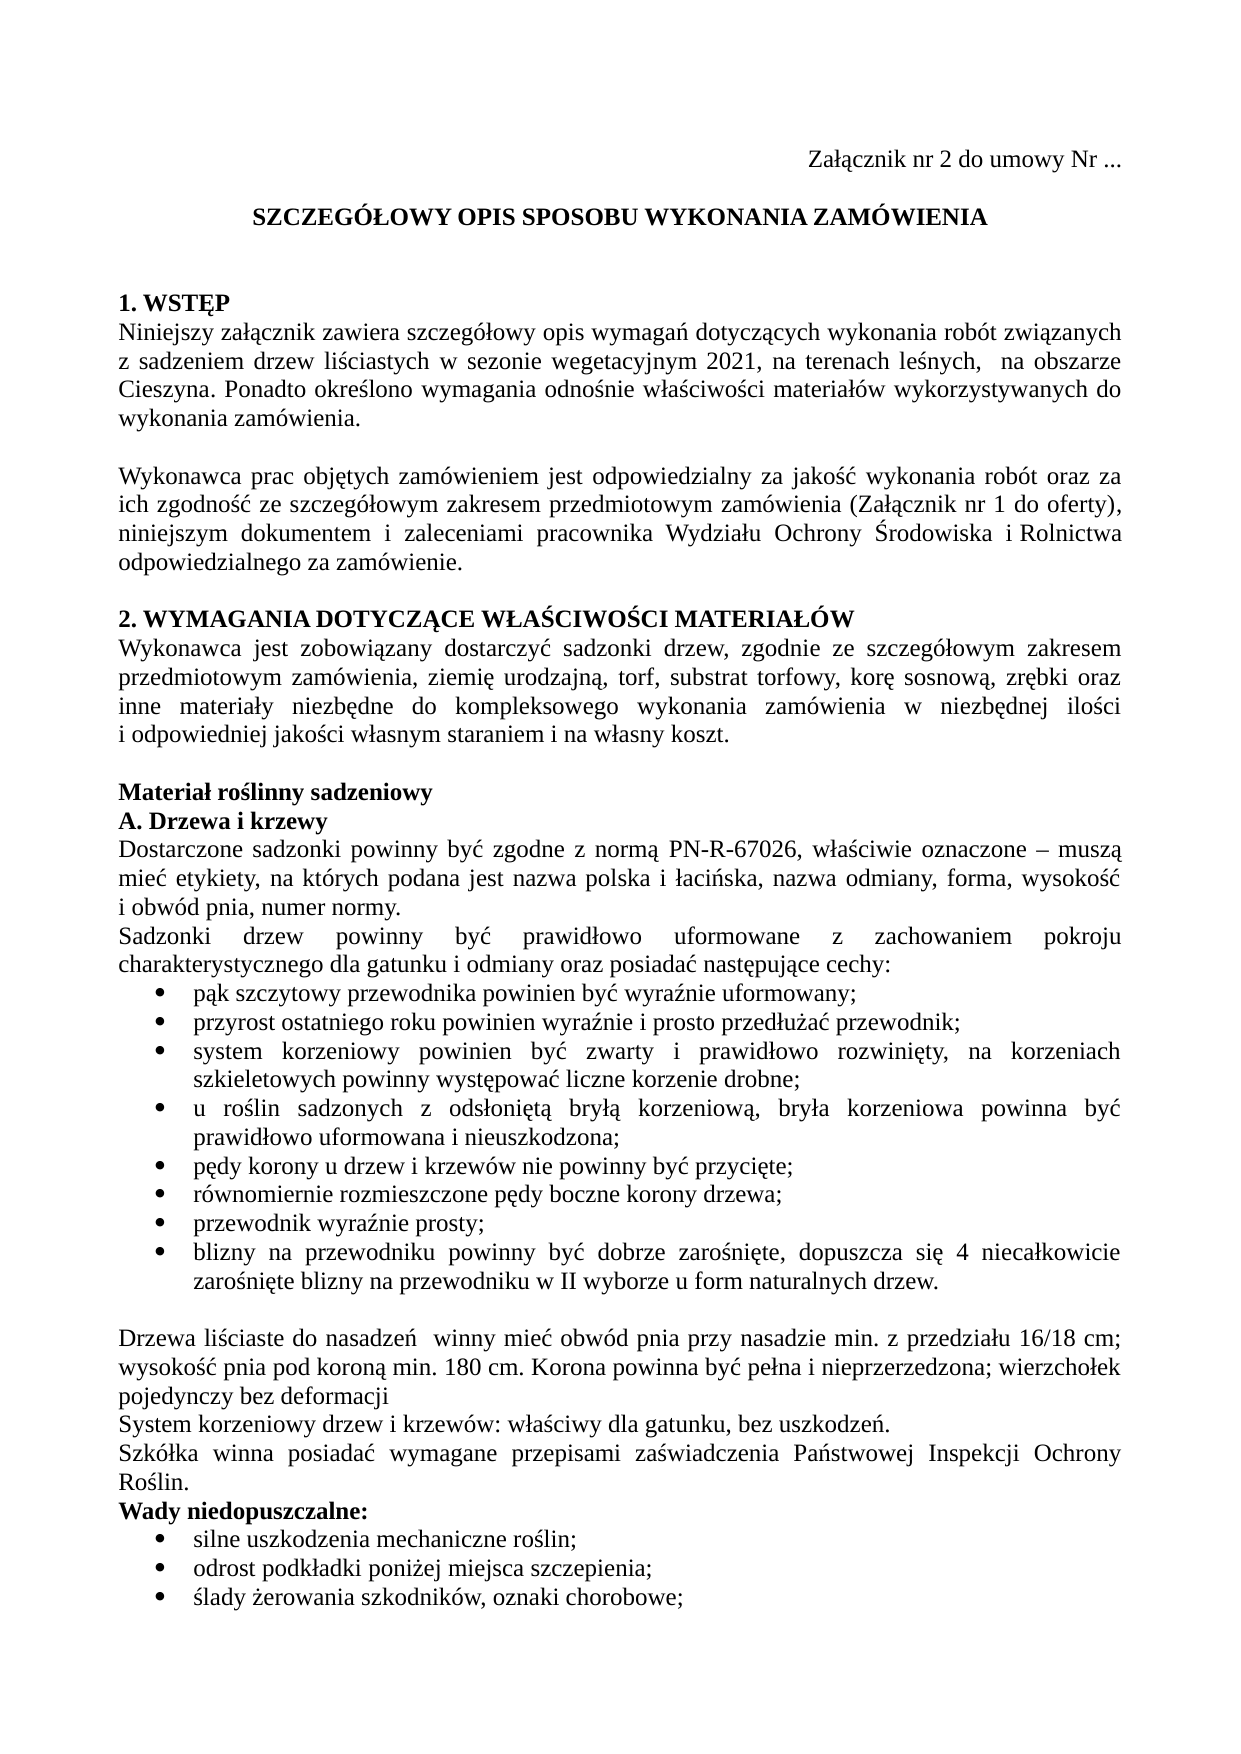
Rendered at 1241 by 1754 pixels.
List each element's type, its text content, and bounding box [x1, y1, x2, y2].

text Szkółka winna posiadać wymagane przepisami zaświadczenia Państwowej Inspekcji Ochrony Roślin. [118, 1438, 1122, 1496]
text Wykonawca jest zobowiązany dostarczyć sadzonki drzew, zgodnie ze szczegółowym zakresem przedmiotowym zamówienia, ziemię urodzajną, torf, substrat torfowy, korę sosnową, zrębki oraz inne materiały niezbędne do kompleksowego wykonania zamówienia w niezbędnej ilości i odpowiedniej jakości własnym staraniem i na własny koszt. [118, 633, 1122, 748]
text Załącznik nr 2 do umowy Nr ... [118, 144, 1122, 173]
text Materiał roślinny sadzeniowy [118, 777, 1122, 806]
list system korzeniowy powinien być zwarty i prawidłowo rozwinięty, na korzeniach szkieletowych powinny występować liczne korzenie drobne; [156, 1036, 1122, 1093]
list przewodnik wyraźnie prosty; [156, 1208, 1122, 1237]
list ślady żerowania szkodników, oznaki chorobowe; [156, 1582, 1122, 1611]
text 1. WSTĘP [118, 288, 1122, 317]
list równomiernie rozmieszczone pędy boczne korony drzewa; [156, 1179, 1122, 1208]
text Niniejszy załącznik zawiera szczegółowy opis wymagań dotyczących wykonania robót związanych z sadzeniem drzew liściastych w sezonie wegetacyjnym 2021, na terenach leśnych, na obszarze Cieszyna. Ponadto określono wymagania odnośnie właściwości materiałów wykorzystywanych do wykonania zamówienia. [118, 317, 1122, 432]
list silne uszkodzenia mechaniczne roślin; [156, 1524, 1122, 1553]
text Wady niedopuszczalne: [118, 1496, 1122, 1524]
text System korzeniowy drzew i krzewów: właściwy dla gatunku, bez uszkodzeń. [118, 1409, 1122, 1438]
list blizny na przewodniku powinny być dobrze zarośnięte, dopuszcza się 4 niecałkowicie zarośnięte blizny na przewodniku w II wyborze u form naturalnych drzew. [156, 1237, 1122, 1294]
text SZCZEGÓŁOWY OPIS SPOSOBU WYKONANIA ZAMÓWIENIA [118, 202, 1122, 231]
text Drzewa liściaste do nasadzeń winny mieć obwód pnia przy nasadzie min. z przedziału 16/18 cm; wysokość pnia pod koroną min. 180 cm. Korona powinna być pełna i nieprzerzedzona; wierzchołek pojedynczy bez deformacji [118, 1323, 1122, 1409]
list przyrost ostatniego roku powinien wyraźnie i prosto przedłużać przewodnik; [156, 1007, 1122, 1036]
text 2. WYMAGANIA DOTYCZĄCE WŁAŚCIWOŚCI MATERIAŁÓW [118, 604, 1122, 633]
list pąk szczytowy przewodnika powinien być wyraźnie uformowany; [156, 978, 1122, 1007]
text Sadzonki drzew powinny być prawidłowo uformowane z zachowaniem pokroju charakterystycznego dla gatunku i odmiany oraz posiadać następujące cechy: [118, 921, 1122, 978]
list odrost podkładki poniżej miejsca szczepienia; [156, 1553, 1122, 1582]
text Dostarczone sadzonki powinny być zgodne z normą PN-R-67026, właściwie oznaczone – muszą mieć etykiety, na których podana jest nazwa polska i łacińska, nazwa odmiany, forma, wysokość i obwód pnia, numer normy. [118, 834, 1122, 921]
text Wykonawca prac objętych zamówieniem jest odpowiedzialny za jakość wykonania robót oraz za ich zgodność ze szczegółowym zakresem przedmiotowym zamówienia (Załącznik nr 1 do oferty), niniejszym dokumentem i zaleceniami pracownika Wydziału Ochrony Środowiska i Rolnictwa odpowiedzialnego za zamówienie. [118, 461, 1122, 576]
list pędy korony u drzew i krzewów nie powinny być przycięte; [156, 1151, 1122, 1179]
text A. Drzewa i krzewy [118, 806, 1122, 834]
list u roślin sadzonych z odsłoniętą bryłą korzeniową, bryła korzeniowa powinna być prawidłowo uformowana i nieuszkodzona; [156, 1093, 1122, 1151]
